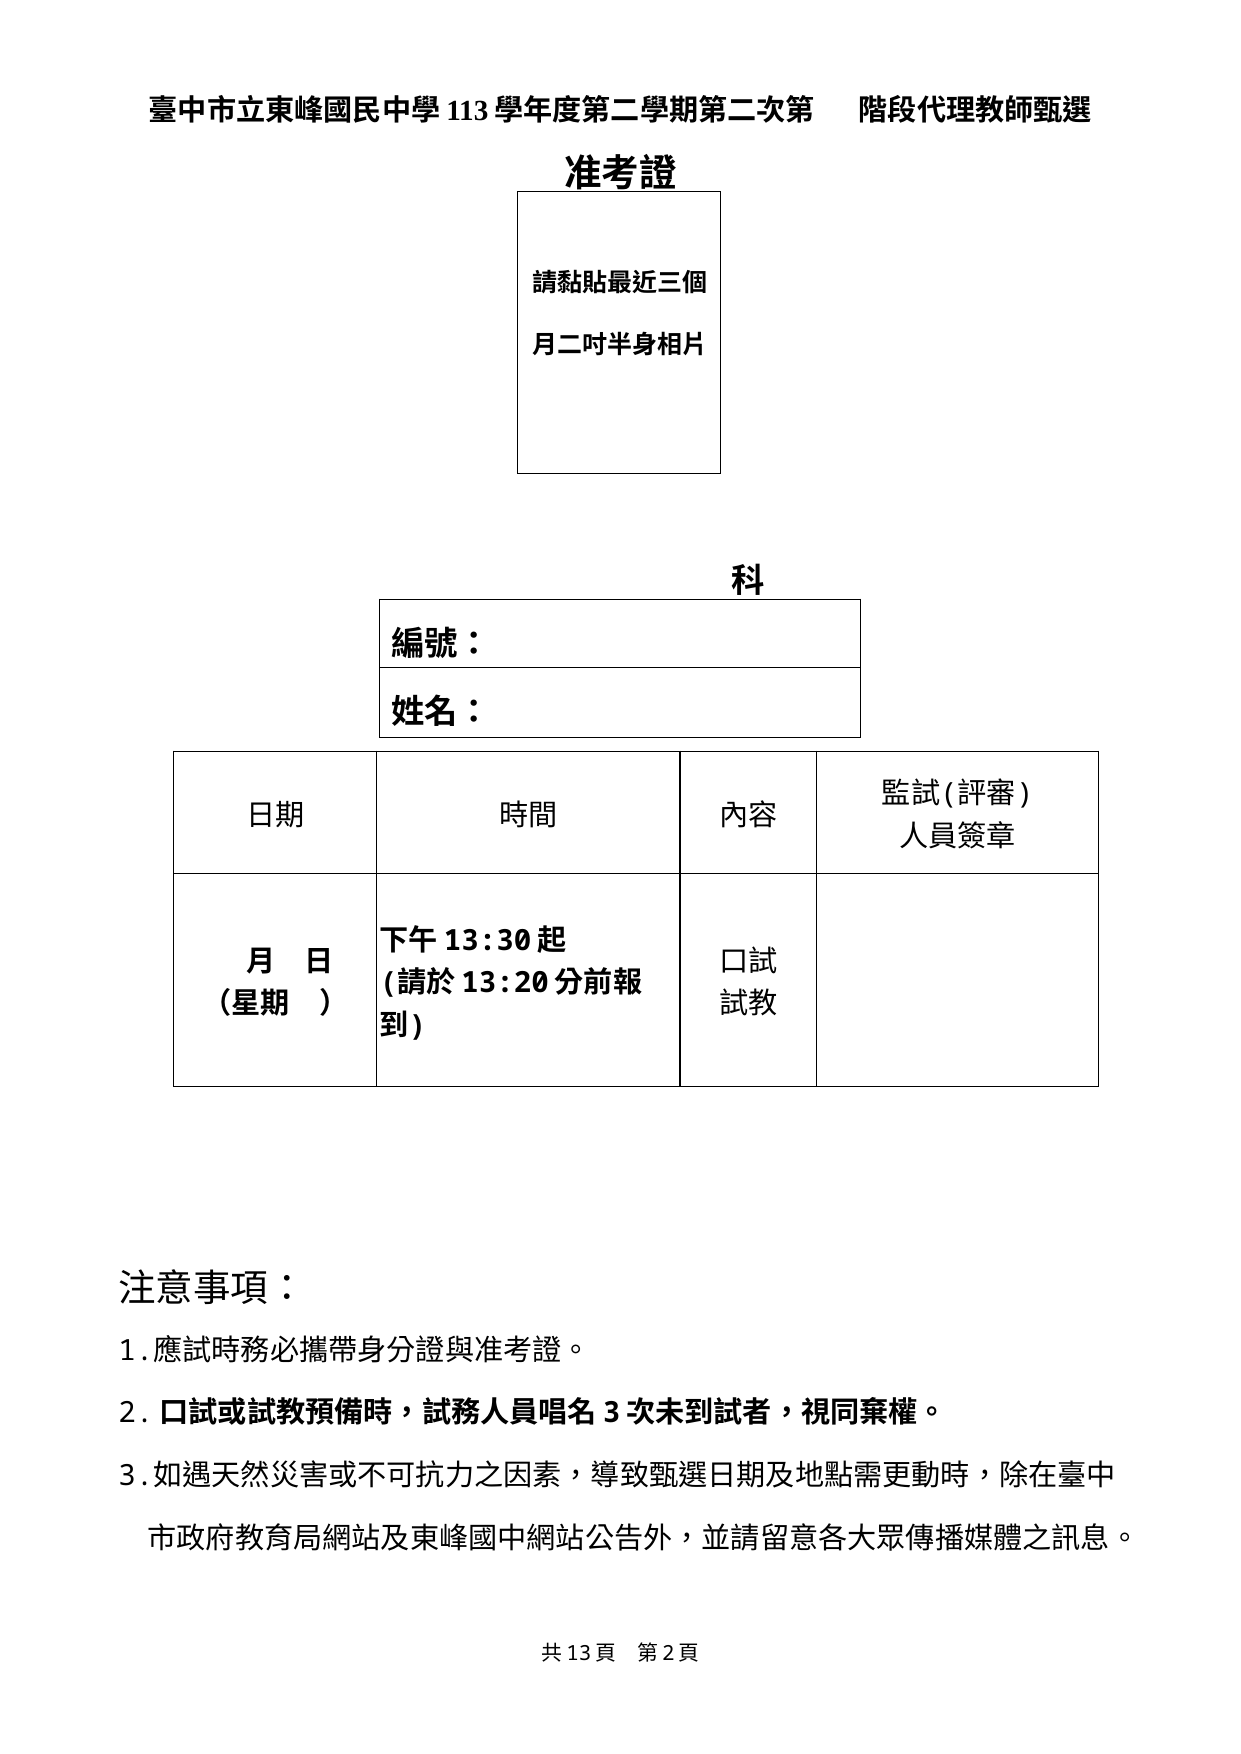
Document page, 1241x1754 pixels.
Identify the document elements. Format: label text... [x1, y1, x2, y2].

text 3.如遇天然災害或不可抗力之因素，導致甄選日期及地點需更動時，除在臺中市政府教育局網站及東峰國中網站公告外，並請留意各大眾傳播媒體之訊息。 [118, 1431, 1122, 1556]
table_cell 口試 試教 [681, 874, 816, 1086]
text 准考證 [118, 129, 1122, 191]
table_header 內容 [681, 752, 816, 873]
text 科 [118, 536, 1122, 598]
table_header 時間 [377, 752, 679, 873]
text 臺中市立東峰國民中學113學年度第二學期第二次第 階段代理教師甄選 [118, 66, 1122, 129]
table_header 日期 [174, 752, 376, 873]
table_header 監試(評審) 人員簽章 [817, 752, 1098, 873]
text 1.應試時務必攜帶身分證與准考證。 [118, 1306, 1122, 1369]
table_cell 下午13:30起 (請於13:20分前報到) [377, 874, 679, 1086]
table_cell 姓名： [380, 668, 860, 737]
table_cell [817, 874, 1098, 1086]
text 注意事項： [118, 1244, 1122, 1306]
table_header 請黏貼最近三個月二吋半身相片 [518, 192, 720, 472]
table_cell 月 日 （星期 ） [174, 874, 376, 1086]
table_header 編號： [380, 600, 860, 667]
text 2. 口試或試教預備時，試務人員唱名3次未到試者，視同棄權。 [118, 1369, 1122, 1431]
